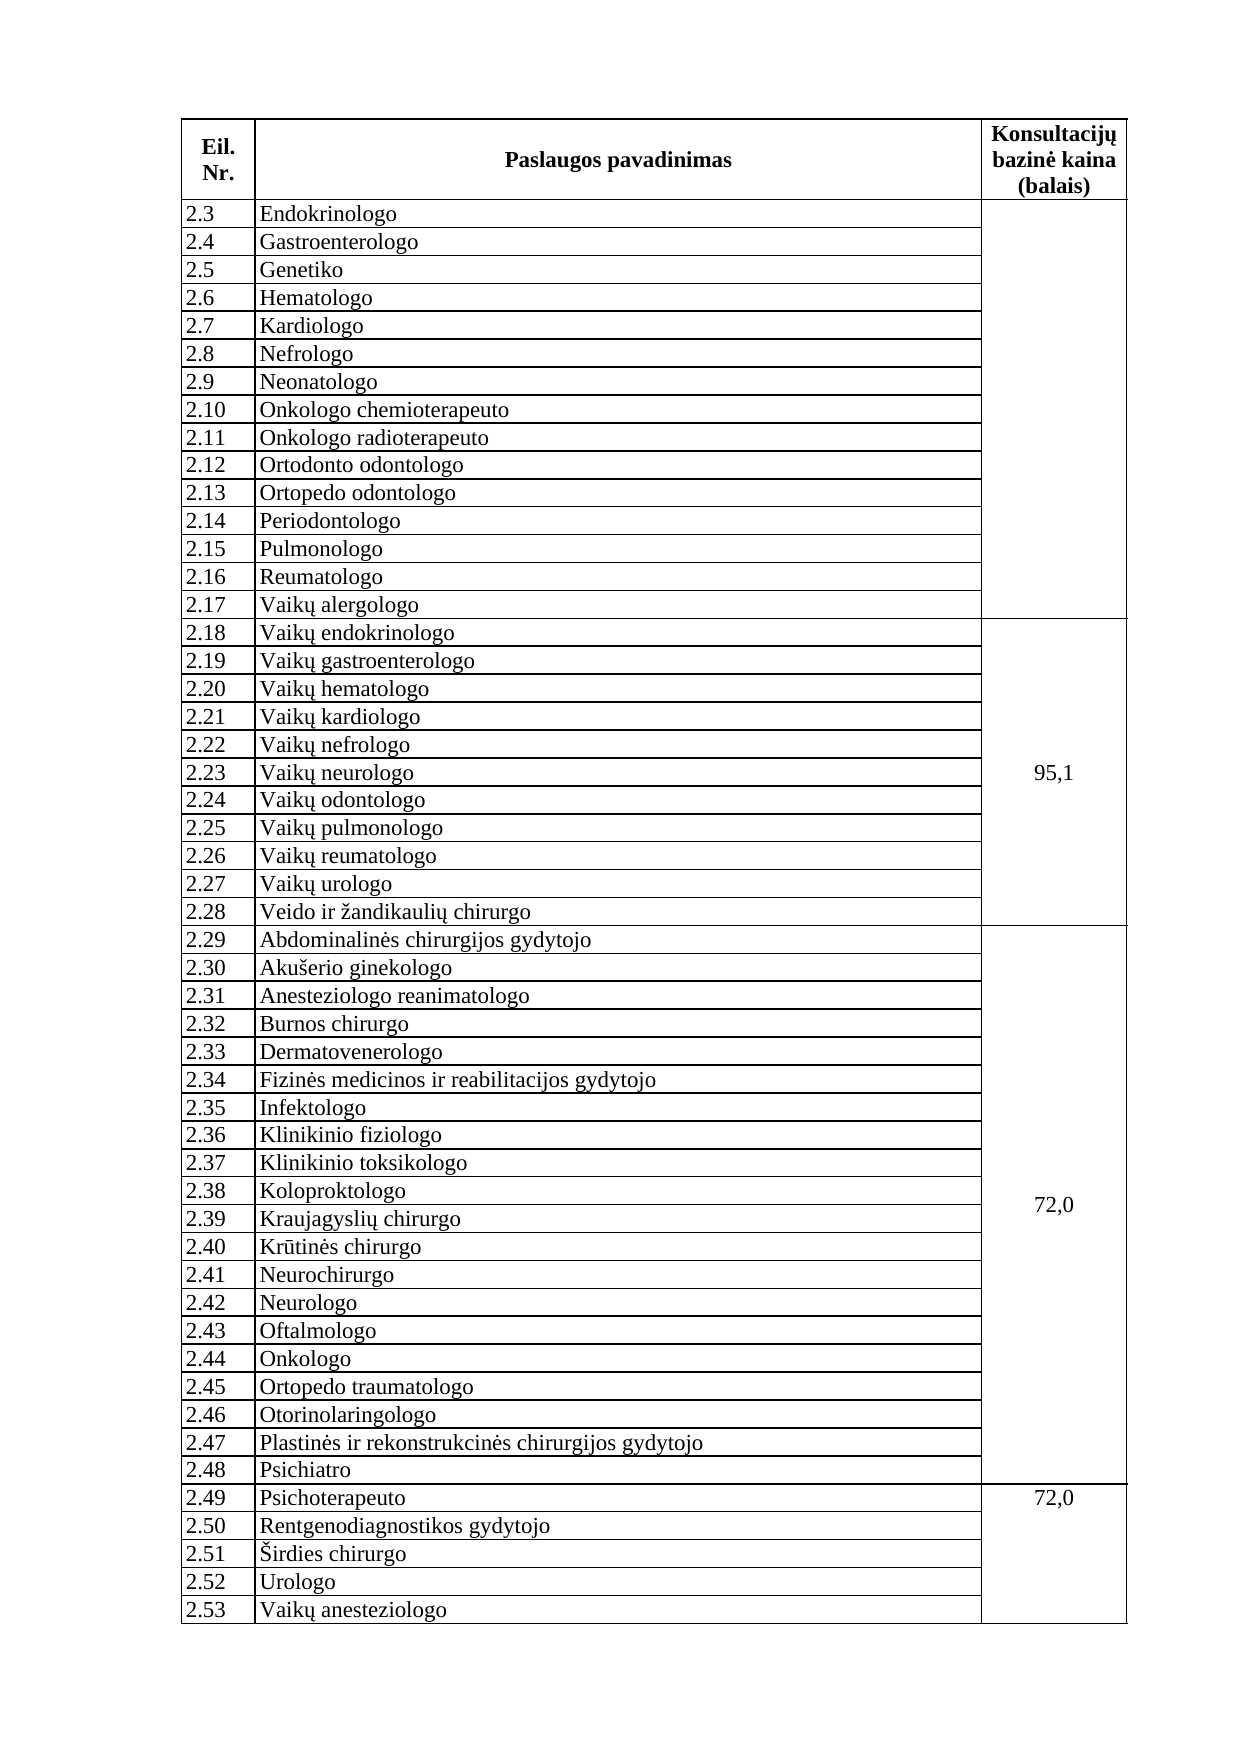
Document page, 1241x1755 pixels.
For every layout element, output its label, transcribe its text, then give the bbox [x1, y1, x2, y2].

table_cell Fizinės medicinos ir reabilitacijos gydytojo [256, 1066, 981, 1092]
table_cell 2.32 [182, 1010, 254, 1036]
table_cell 2.18 [182, 619, 254, 645]
table_cell Krūtinės chirurgo [256, 1233, 981, 1259]
table_cell 2.38 [182, 1177, 254, 1204]
table_cell Klinikinio fiziologo [256, 1122, 981, 1148]
table_cell Anesteziologo reanimatologo [256, 982, 981, 1008]
table_cell 2.44 [182, 1345, 254, 1371]
table_cell Endokrinologo [256, 200, 981, 227]
table_cell 2.48 [182, 1457, 254, 1483]
table_cell 2.7 [182, 312, 254, 338]
table_cell 2.46 [182, 1401, 254, 1427]
table_cell 2.13 [182, 480, 254, 506]
table_cell 2.17 [182, 591, 254, 617]
table_cell 2.45 [182, 1373, 254, 1399]
table_cell 2.19 [182, 647, 254, 673]
table_cell Vaikų endokrinologo [256, 619, 981, 645]
table_cell 2.26 [182, 842, 254, 869]
table_cell Onkologo [256, 1345, 981, 1371]
table_cell 2.31 [182, 982, 254, 1008]
table_cell Hematologo [256, 284, 981, 310]
table_cell 2.9 [182, 368, 254, 394]
table_cell Neurologo [256, 1289, 981, 1315]
table_cell 2.39 [182, 1205, 254, 1232]
table_cell 2.16 [182, 563, 254, 589]
table_cell Neurochirurgo [256, 1261, 981, 1287]
table_cell Vaikų kardiologo [256, 703, 981, 729]
table_cell 2.22 [182, 731, 254, 757]
table_cell Vaikų gastroenterologo [256, 647, 981, 673]
table_cell Ortodonto odontologo [256, 452, 981, 478]
table_cell 2.47 [182, 1429, 254, 1455]
table_cell Rentgenodiagnostikos gydytojo [256, 1512, 981, 1539]
table_cell Onkologo radioterapeuto [256, 424, 981, 450]
table_cell Vaikų hematologo [256, 675, 981, 701]
table_cell Vaikų pulmonologo [256, 815, 981, 841]
table_cell 2.25 [182, 815, 254, 841]
table_cell 2.12 [182, 452, 254, 478]
table_cell Burnos chirurgo [256, 1010, 981, 1036]
table_cell 2.28 [182, 898, 254, 924]
table_cell Kraujagyslių chirurgo [256, 1205, 981, 1232]
table_cell 2.49 [182, 1485, 254, 1511]
table_cell Gastroenterologo [256, 228, 981, 254]
table_cell Pulmonologo [256, 535, 981, 562]
table_cell 2.23 [182, 759, 254, 785]
table_cell Otorinolaringologo [256, 1401, 981, 1427]
table_cell 2.41 [182, 1261, 254, 1287]
table_cell Klinikinio toksikologo [256, 1150, 981, 1176]
table_cell Vaikų odontologo [256, 787, 981, 813]
table_cell 2.15 [182, 535, 254, 562]
table_cell 2.8 [182, 340, 254, 366]
table_cell 2.53 [182, 1596, 254, 1622]
table_cell 2.14 [182, 507, 254, 534]
table_cell 2.51 [182, 1540, 254, 1567]
table_cell Vaikų urologo [256, 870, 981, 897]
table_cell Vaikų nefrologo [256, 731, 981, 757]
table_cell 2.27 [182, 870, 254, 897]
table_cell Abdominalinės chirurgijos gydytojo [256, 926, 981, 952]
table_cell 2.33 [182, 1038, 254, 1064]
table_cell Dermatovenerologo [256, 1038, 981, 1064]
table_cell Vaikų anesteziologo [256, 1596, 981, 1622]
table_cell 2.40 [182, 1233, 254, 1259]
table_cell 2.4 [182, 228, 254, 254]
table_cell Vaikų reumatologo [256, 842, 981, 869]
table_cell Akušerio ginekologo [256, 954, 981, 980]
table_cell 2.6 [182, 284, 254, 310]
table_cell 2.43 [182, 1317, 254, 1343]
table_cell 72,0 [982, 1485, 1126, 1622]
table_cell Genetiko [256, 256, 981, 282]
table_cell 2.3 [182, 200, 254, 227]
table_cell Onkologo chemioterapeuto [256, 396, 981, 422]
table_cell Veido ir žandikaulių chirurgo [256, 898, 981, 924]
table_cell 2.10 [182, 396, 254, 422]
table_cell 2.36 [182, 1122, 254, 1148]
table_cell Kardiologo [256, 312, 981, 338]
table_cell 2.24 [182, 787, 254, 813]
table_cell 2.21 [182, 703, 254, 729]
table_header Eil. Nr. [182, 120, 254, 199]
table_cell 2.42 [182, 1289, 254, 1315]
table_cell Ortopedo odontologo [256, 480, 981, 506]
table_cell Širdies chirurgo [256, 1540, 981, 1567]
table_cell Nefrologo [256, 340, 981, 366]
table_cell Urologo [256, 1568, 981, 1594]
table_cell Psichoterapeuto [256, 1485, 981, 1511]
table_cell Plastinės ir rekonstrukcinės chirurgijos gydytojo [256, 1429, 981, 1455]
table_cell 2.35 [182, 1094, 254, 1120]
table_cell 2.37 [182, 1150, 254, 1176]
table_cell 2.30 [182, 954, 254, 980]
table_cell Oftalmologo [256, 1317, 981, 1343]
table_cell 2.5 [182, 256, 254, 282]
table_cell 2.29 [182, 926, 254, 952]
table_cell [982, 200, 1126, 617]
table_cell Ortopedo traumatologo [256, 1373, 981, 1399]
table_cell Neonatologo [256, 368, 981, 394]
table_cell 2.52 [182, 1568, 254, 1594]
table_cell 2.50 [182, 1512, 254, 1539]
table_cell Vaikų neurologo [256, 759, 981, 785]
table_cell Koloproktologo [256, 1177, 981, 1204]
table_cell Infektologo [256, 1094, 981, 1120]
table_cell Reumatologo [256, 563, 981, 589]
table_header Konsultacijų bazinė kaina (balais) [982, 120, 1126, 199]
table_cell 2.34 [182, 1066, 254, 1092]
table_cell 2.11 [182, 424, 254, 450]
table_cell Psichiatro [256, 1457, 981, 1483]
table_cell Periodontologo [256, 507, 981, 534]
table_cell 95,1 [982, 619, 1126, 924]
table_header Paslaugos pavadinimas [256, 120, 981, 199]
table_cell 2.20 [182, 675, 254, 701]
table_cell 72,0 [982, 926, 1126, 1483]
table_cell Vaikų alergologo [256, 591, 981, 617]
